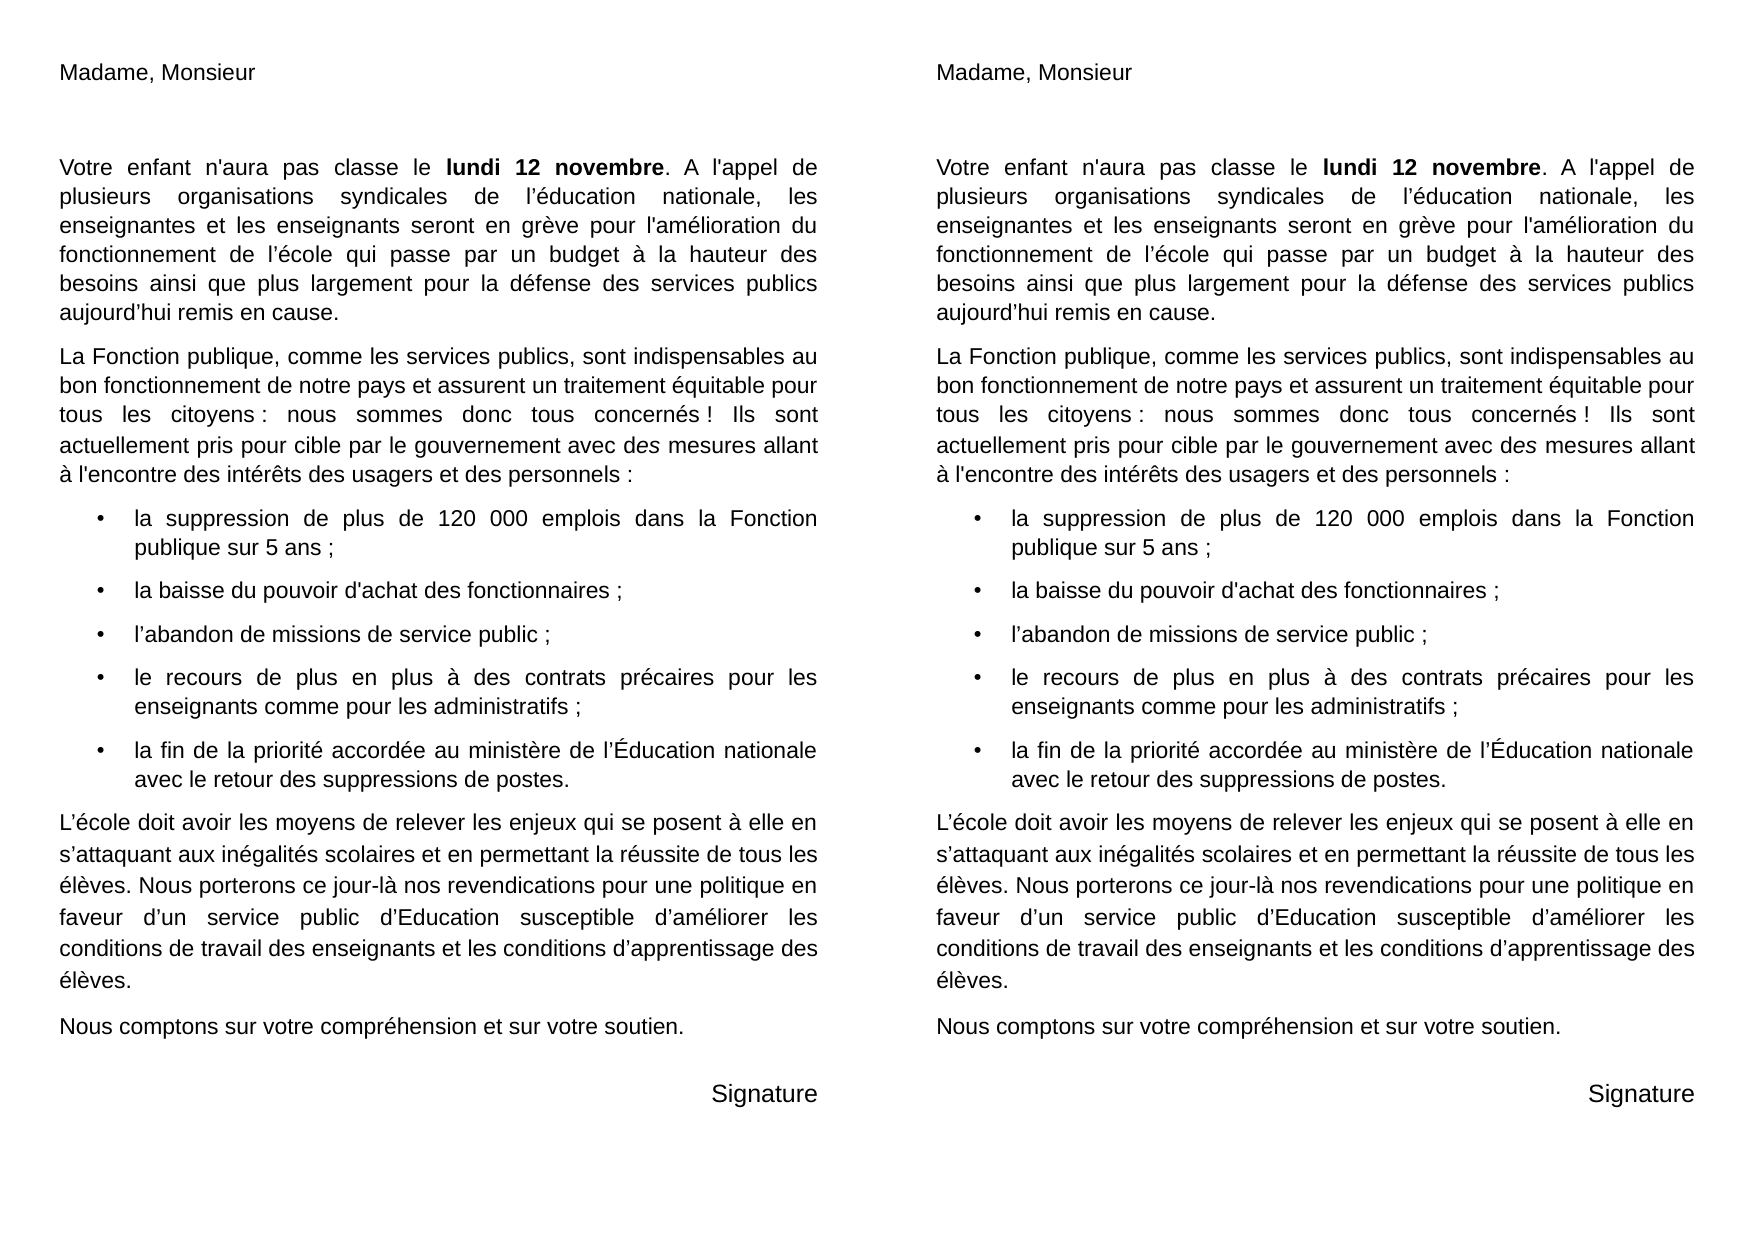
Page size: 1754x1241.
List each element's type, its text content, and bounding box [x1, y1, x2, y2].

text Votre enfant n'aura pas classe le lundi 12 novembre. A l'appel de plusieurs organisations syndicales de l’éducation nationale, les enseignantes et les enseignants seront en grève pour l'amélioration du fonctionnement de l’école qui passe par un budget à la hauteur des besoins ainsi que plus largement pour la défense des services publics aujourd’hui remis en cause. [936, 154, 1695, 325]
text Votre enfant n'aura pas classe le lundi 12 novembre. A l'appel de plusieurs organisations syndicales de l’éducation nationale, les enseignantes et les enseignants seront en grève pour l'amélioration du fonctionnement de l’école qui passe par un budget à la hauteur des besoins ainsi que plus largement pour la défense des services publics aujourd’hui remis en cause. [59, 154, 818, 325]
list la fin de la priorité accordée au ministère de l’Éducation nationale avec le retour des suppressions de postes. [973, 737, 1695, 792]
list la fin de la priorité accordée au ministère de l’Éducation nationale avec le retour des suppressions de postes. [97, 737, 818, 792]
list la baisse du pouvoir d'achat des fonctionnaires ; [973, 577, 1695, 603]
text Nous comptons sur votre compréhension et sur votre soutien. [936, 1013, 1695, 1039]
text La Fonction publique, comme les services publics, sont indispensables au bon fonctionnement de notre pays et assurent un traitement équitable pour tous les citoyens : nous sommes donc tous concernés ! Ils sont actuellement pris pour cible par le gouvernement avec des mesures allant à l'encontre des intérêts des usagers et des personnels : [936, 343, 1695, 487]
text L’école doit avoir les moyens de relever les enjeux qui se posent à elle en s’attaquant aux inégalités scolaires et en permettant la réussite de tous les élèves. Nous porterons ce jour-là nos revendications pour une politique en faveur d’un service public d’Education susceptible d’améliorer les conditions de travail des enseignants et les conditions d’apprentissage des élèves. [59, 809, 818, 993]
list la suppression de plus de 120 000 emplois dans la Fonction publique sur 5 ans ; [973, 504, 1695, 560]
text Madame, Monsieur [936, 59, 1695, 85]
text Nous comptons sur votre compréhension et sur votre soutien. [59, 1013, 818, 1039]
text Madame, Monsieur [59, 59, 818, 85]
text Signature [59, 1079, 818, 1108]
list la suppression de plus de 120 000 emplois dans la Fonction publique sur 5 ans ; [97, 504, 818, 560]
text L’école doit avoir les moyens de relever les enjeux qui se posent à elle en s’attaquant aux inégalités scolaires et en permettant la réussite de tous les élèves. Nous porterons ce jour-là nos revendications pour une politique en faveur d’un service public d’Education susceptible d’améliorer les conditions de travail des enseignants et les conditions d’apprentissage des élèves. [936, 809, 1695, 993]
list la baisse du pouvoir d'achat des fonctionnaires ; [97, 577, 818, 603]
text La Fonction publique, comme les services publics, sont indispensables au bon fonctionnement de notre pays et assurent un traitement équitable pour tous les citoyens : nous sommes donc tous concernés ! Ils sont actuellement pris pour cible par le gouvernement avec des mesures allant à l'encontre des intérêts des usagers et des personnels : [59, 343, 818, 487]
list le recours de plus en plus à des contrats précaires pour les enseignants comme pour les administratifs ; [97, 664, 818, 719]
text Signature [936, 1079, 1695, 1108]
list le recours de plus en plus à des contrats précaires pour les enseignants comme pour les administratifs ; [973, 664, 1695, 719]
list l’abandon de missions de service public ; [97, 621, 818, 647]
list l’abandon de missions de service public ; [973, 621, 1695, 647]
